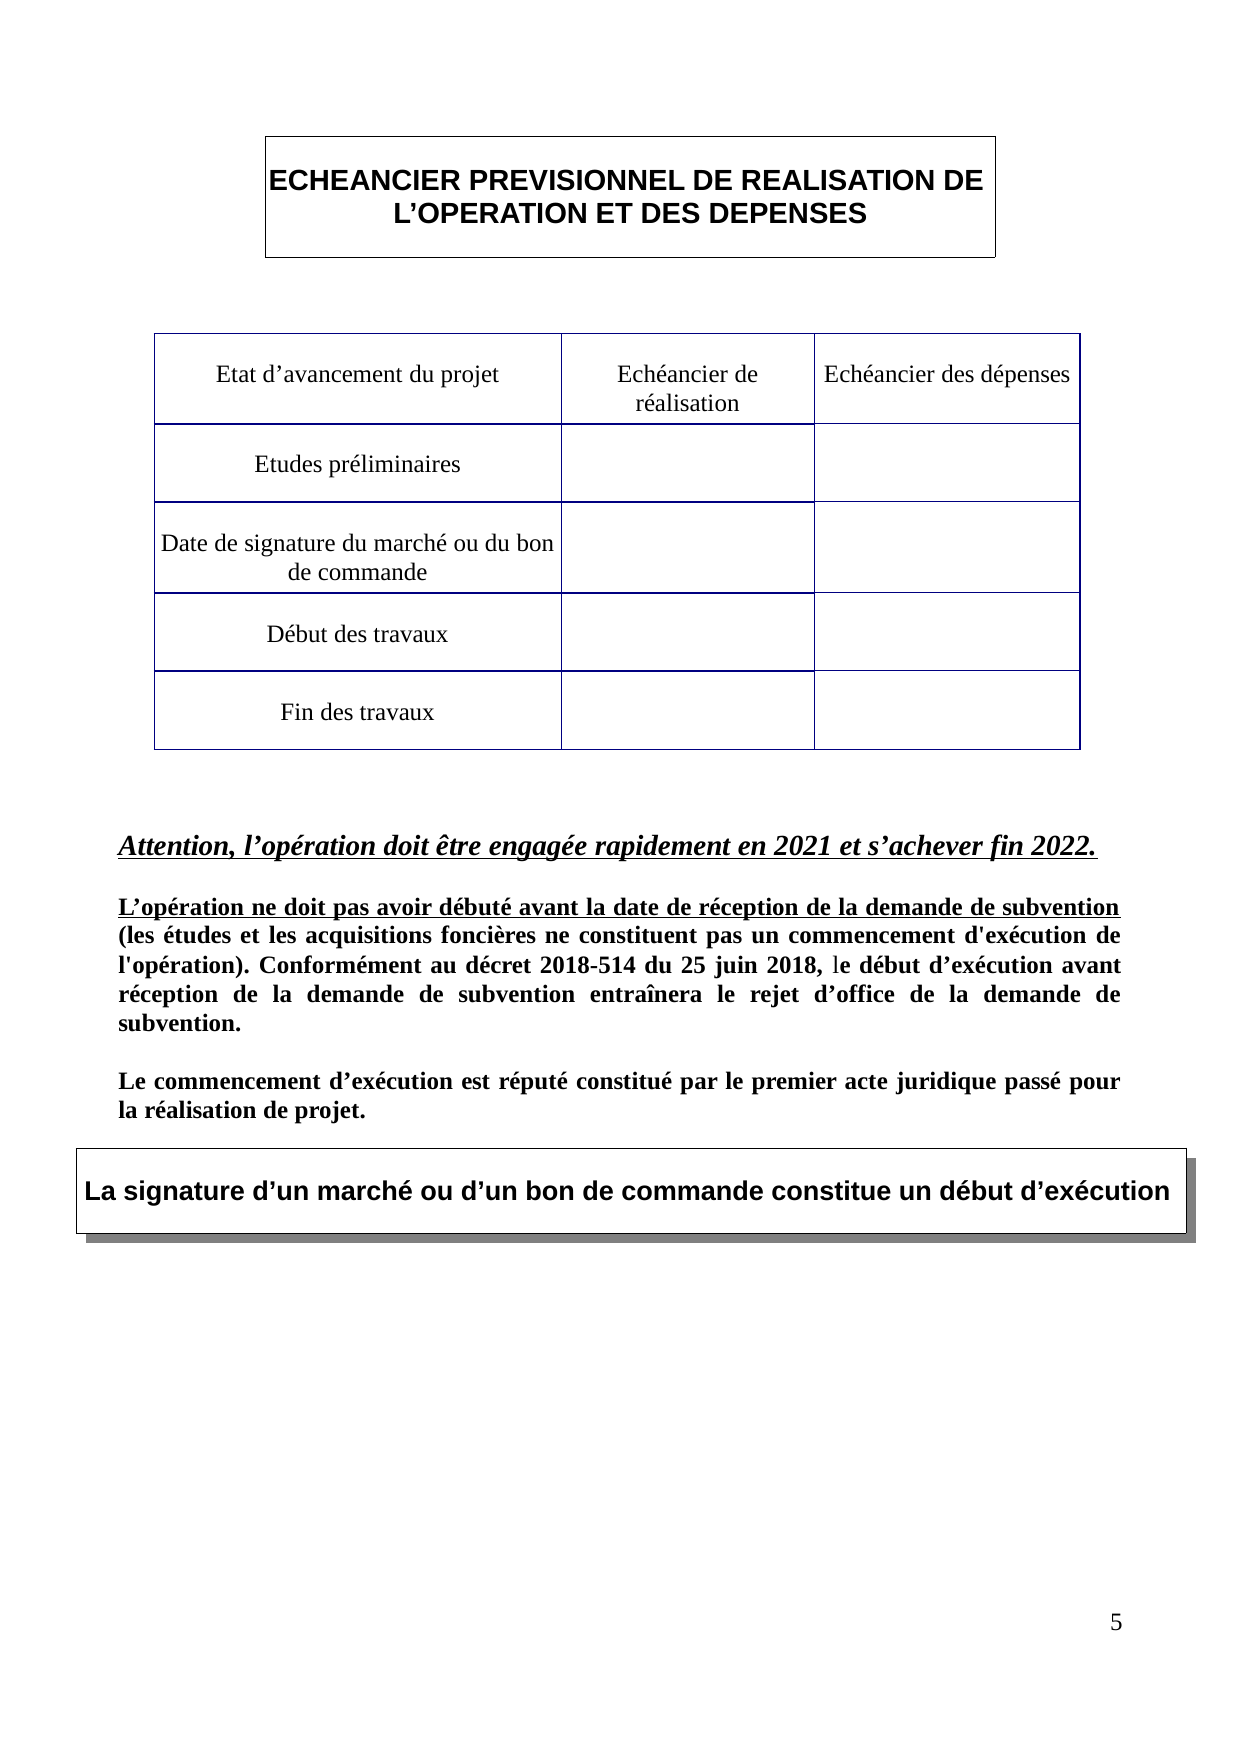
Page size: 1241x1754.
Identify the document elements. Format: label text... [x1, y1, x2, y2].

text ECHEANCIER PREVISIONNEL DE REALISATION DE [268, 163, 992, 196]
table_header Etat d’avancement du projet [155, 334, 561, 423]
table_cell [815, 502, 1079, 592]
table_cell [815, 424, 1079, 501]
table_cell [562, 425, 814, 501]
table_header Echéancier de réalisation [562, 334, 814, 423]
table_cell [562, 594, 814, 670]
text L’opération ne doit pas avoir débuté avant la date de réception de la demande de subvention (les études et les acquisitions foncières ne constituent pas un commencement d'exécution de l'opération). Conformément au décret 2018-514 du 25 juin 2018, le début d’exécution avant réception de la demande de subvention entraînera le rejet d’office de la demande de subvention. [118, 891, 1122, 1037]
table_cell Début des travaux [155, 594, 561, 670]
table_header Echéancier des dépenses [815, 334, 1079, 423]
table_cell [562, 672, 814, 749]
text La signature d’un marché ou d’un bon de commande constitue un début d’exécution [79, 1174, 1183, 1206]
table_cell Fin des travaux [155, 672, 561, 749]
text Le commencement d’exécution est réputé constitué par le premier acte juridique passé pour la réalisation de projet. [118, 1066, 1122, 1124]
text Attention, l’opération doit être engagée rapidement en 2021 et s’achever fin 2022. [118, 829, 1122, 862]
text L’OPERATION ET DES DEPENSES [268, 196, 992, 230]
table_cell [562, 503, 814, 592]
table_cell [815, 671, 1079, 749]
table_cell [815, 593, 1079, 670]
table_cell Etudes préliminaires [155, 425, 561, 501]
table_cell Date de signature du marché ou du bon de commande [155, 503, 561, 592]
